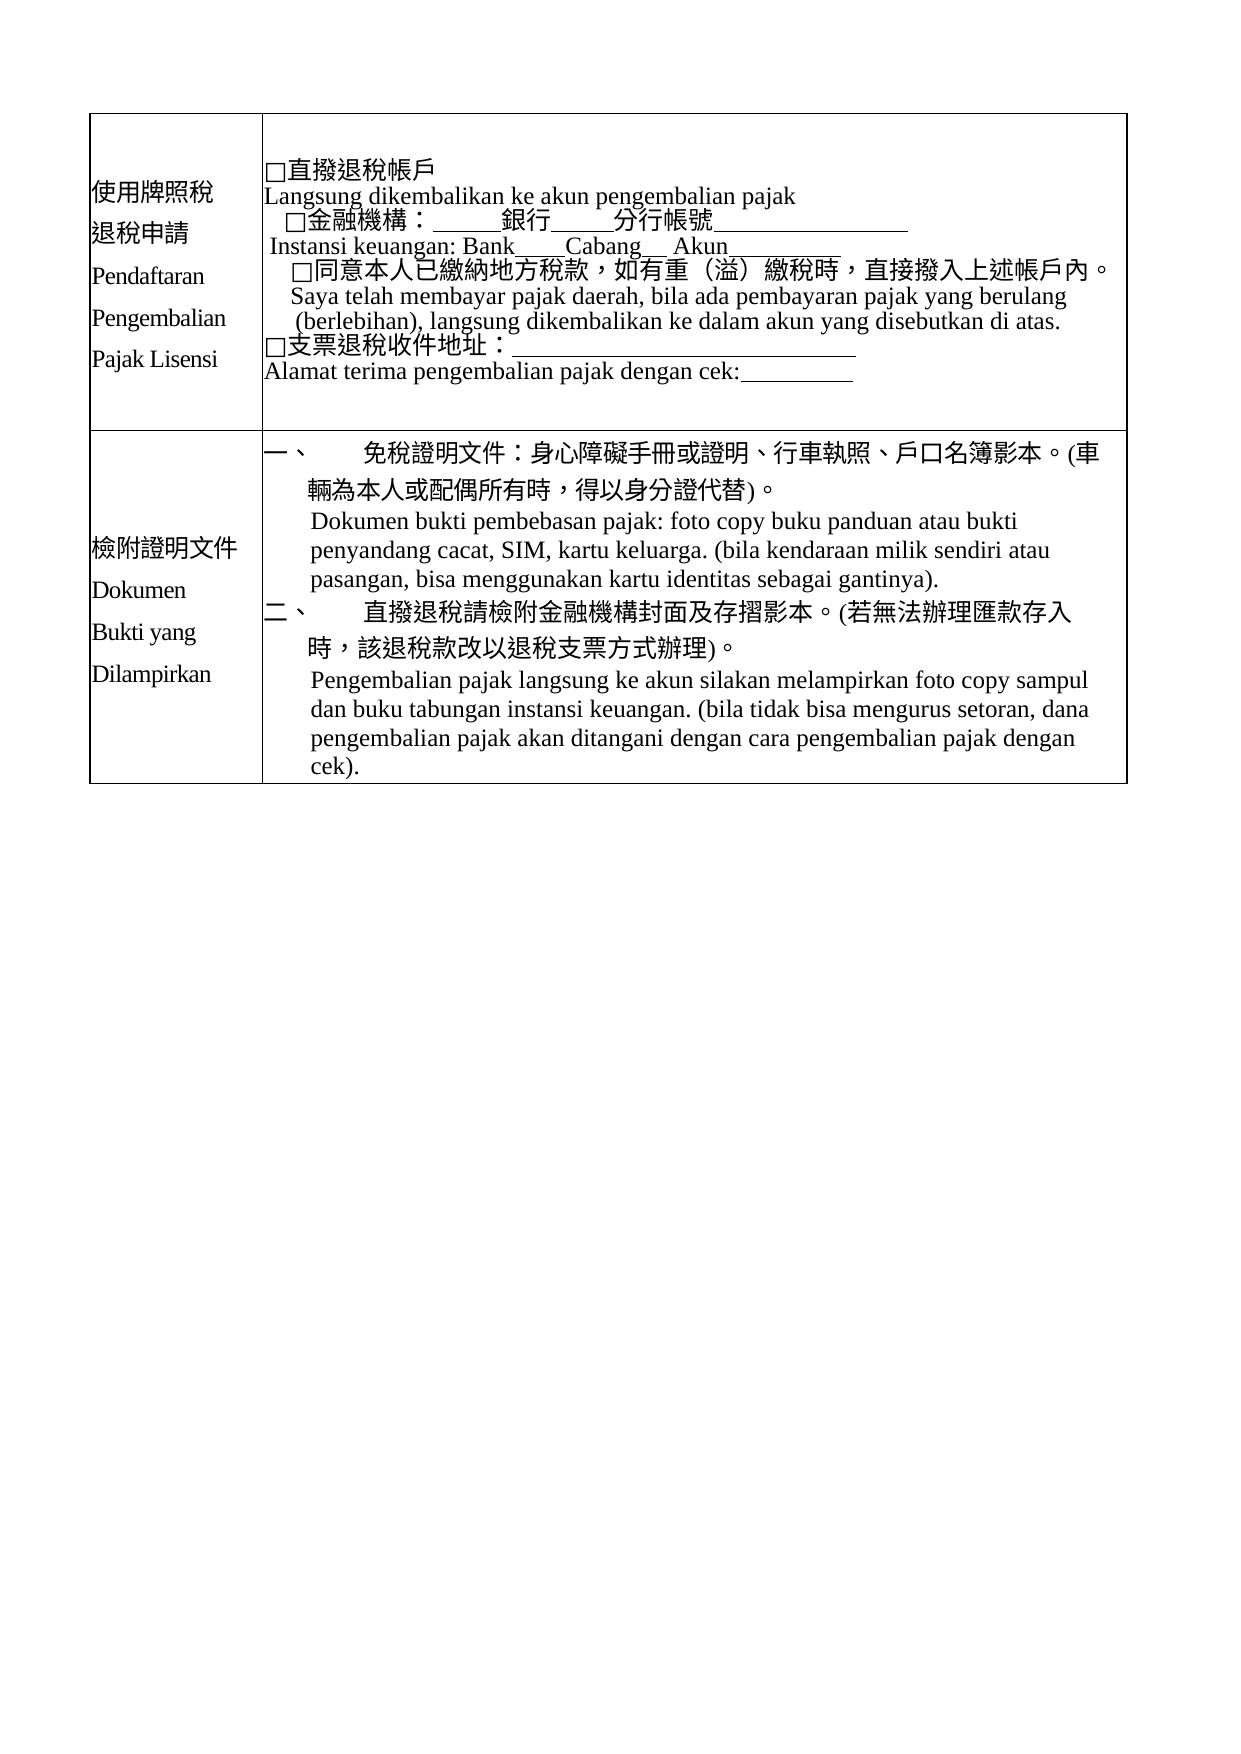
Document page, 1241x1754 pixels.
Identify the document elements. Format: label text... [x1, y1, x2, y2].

table_cell □直撥退稅帳戶 Langsung dikembalikan ke akun pengembalian pajak □金融機構： 銀行 分行帳號 Instansi keuangan: Bank Cabang Akun □同意本人已繳納地方稅款，如有重（溢）繳稅時，直接撥入上述帳戶內。 Saya telah membayar pajak daerah, bila ada pembayaran pajak yang berulang (berlebihan), langsung dikembalikan ke dalam akun yang disebutkan di atas. □支票退稅收件地址： Alamat terima pengembalian pajak dengan cek: [263, 114, 1126, 430]
table_cell 檢附證明文件 Dokumen Bukti yang Dilampirkan [91, 431, 262, 783]
table_cell 免稅證明文件：身心障礙手冊或證明、行車執照、戶口名簿影本。(車輛為本人或配偶所有時，得以身分證代替)。 Dokumen bukti pembebasan pajak: foto copy buku panduan atau bukti penyandang cacat, SIM, kartu keluarga. (bila kendaraan milik sendiri atau pasangan, bisa menggunakan kartu identitas sebagai gantinya). 直撥退稅請檢附金融機構封面及存摺影本。(若無法辦理匯款存入時，該退稅款改以退稅支票方式辦理)。 Pengembalian pajak langsung ke akun silakan melampirkan foto copy sampul dan buku tabungan instansi keuangan. (bila tidak bisa mengurus setoran, dana pengembalian pajak akan ditangani dengan cara pengembalian pajak dengan cek). [263, 431, 1126, 783]
table_cell 使用牌照稅 退稅申請 Pendaftaran Pengembalian Pajak Lisensi [91, 114, 262, 430]
